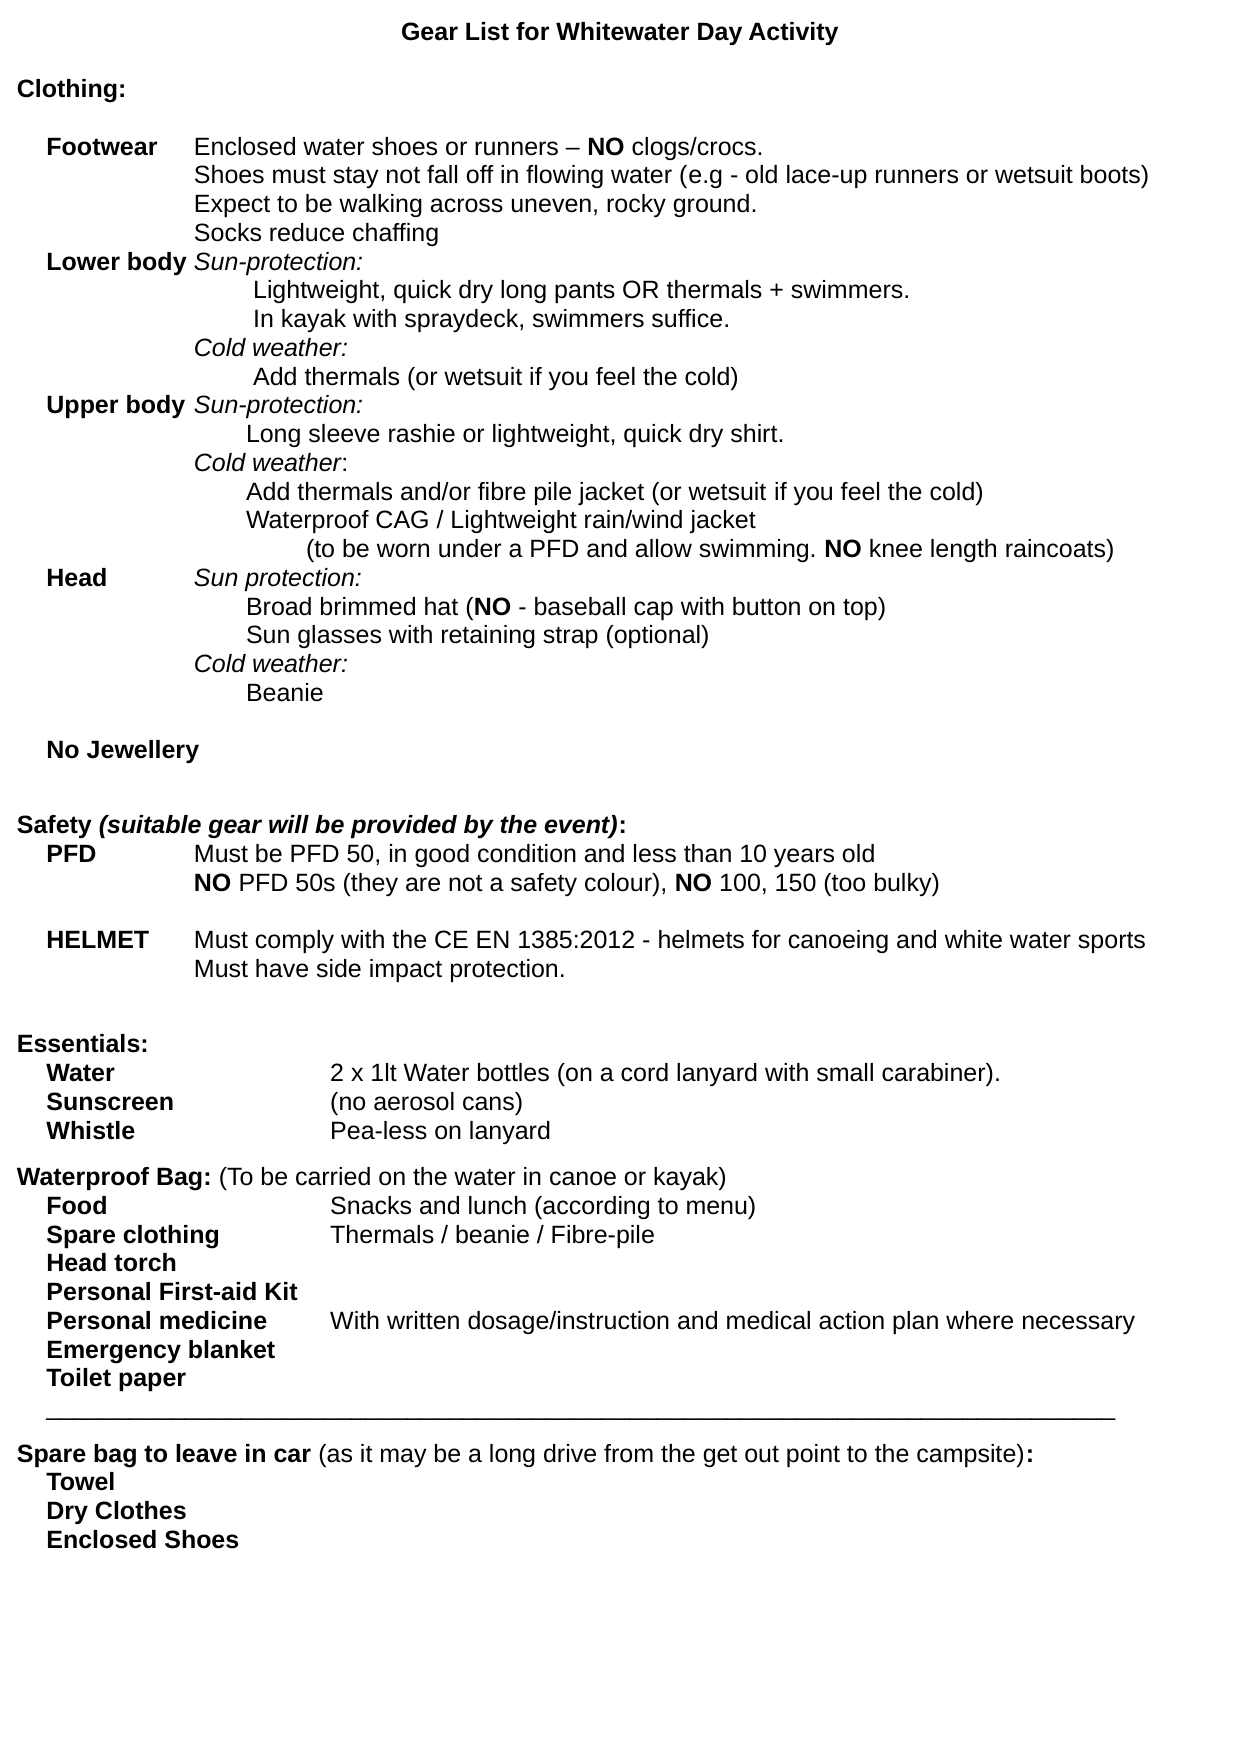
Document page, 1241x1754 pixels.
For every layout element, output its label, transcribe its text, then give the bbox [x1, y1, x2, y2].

text In kayak with spraydeck, swimmers suffice. Cold weather: Add thermals (or wetsuit if you feel the cold) [46, 304, 1223, 390]
text Water 2 x 1lt Water bottles (on a cord lanyard with small carabiner). [46, 1058, 1223, 1087]
text Toilet paper [46, 1363, 1223, 1392]
text Whistle Pea-less on lanyard [46, 1116, 1223, 1144]
text HELMET Must comply with the CE EN 1385:2012 - helmets for canoeing and white water sports Must have side impact protection. [46, 926, 1223, 1012]
text Food Snacks and lunch (according to menu) [46, 1191, 1223, 1220]
text Head torch [46, 1248, 1223, 1277]
text Lightweight, quick dry long pants OR thermals + swimmers. [46, 275, 1223, 304]
text Safety (suitable gear will be provided by the event): [17, 811, 1223, 839]
text Personal medicine With written dosage/instruction and medical action plan where necessary [46, 1306, 1223, 1335]
text Waterproof Bag: (To be carried on the water in canoe or kayak) [17, 1162, 1223, 1191]
text Personal First-aid Kit [46, 1277, 1223, 1306]
text Spare clothing Thermals / beanie / Fibre-pile [46, 1220, 1223, 1248]
text No Jewellery [46, 735, 1223, 764]
text Head Sun protection: Broad brimmed hat (NO - baseball cap with button on top) Sun glasses with retaining strap (optional) Cold weather: Beanie [46, 563, 1223, 707]
text Essentials: [17, 1029, 1223, 1058]
text Lower body Sun-protection: [46, 247, 1223, 275]
text Towel [46, 1467, 1223, 1496]
text Spare bag to leave in car (as it may be a long drive from the get out point to the campsite): [17, 1439, 1223, 1467]
text Emergency blanket [46, 1335, 1223, 1363]
text Dry Clothes [46, 1496, 1223, 1525]
text PFD Must be PFD 50, in good condition and less than 10 years old NO PFD 50s (they are not a safety colour), NO 100, 150 (too bulky) [46, 839, 1223, 926]
text Enclosed Shoes [46, 1525, 1223, 1554]
text Sunscreen (no aerosol cans) [46, 1087, 1223, 1116]
text _____________________________________________________________________________ [46, 1392, 1223, 1421]
text Gear List for Whitewater Day Activity [17, 17, 1223, 45]
text Footwear Enclosed water shoes or runners – NO clogs/crocs. Shoes must stay not fall off in flowing water (e.g - old lace-up runners or wetsuit boots) Expect to be walking across uneven, rocky ground. Socks reduce chaffing [46, 132, 1223, 247]
text Upper body Sun-protection: Long sleeve rashie or lightweight, quick dry shirt. Cold weather: Add thermals and/or fibre pile jacket (or wetsuit if you feel the cold) Waterproof CAG / Lightweight rain/wind jacket (to be worn under a PFD and allow swimming. NO knee length raincoats) [46, 390, 1223, 563]
text Clothing: [17, 74, 1223, 103]
